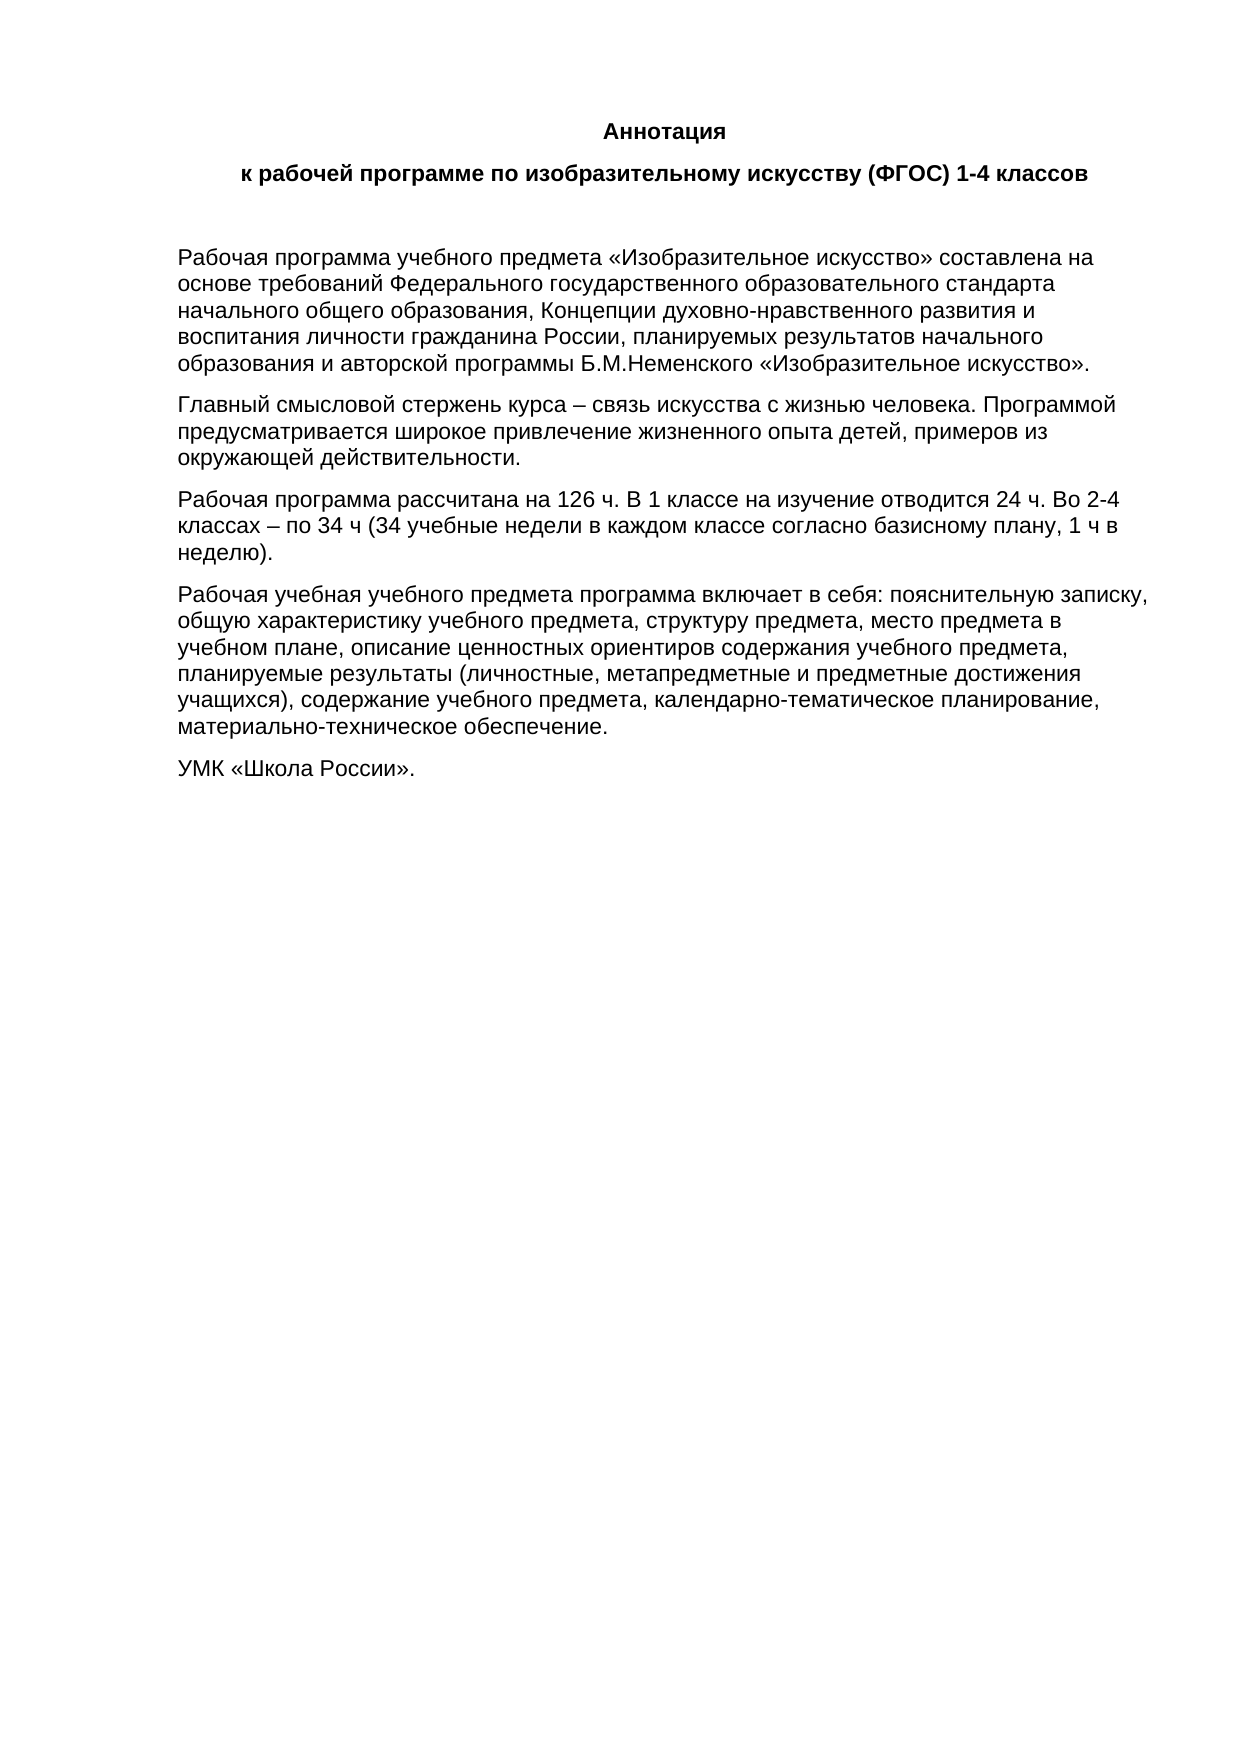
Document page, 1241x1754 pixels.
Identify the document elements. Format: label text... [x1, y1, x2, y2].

text Аннотация [177, 118, 1152, 144]
text Рабочая учебная учебного предмета программа включает в себя: пояснительную записку, общую характеристику учебного предмета, структуру предмета, место предмета в учебном плане, описание ценностных ориентиров содержания учебного предмета, планируемые результаты (личностные, метапредметные и предметные достижения учащихся), содержание учебного предмета, календарно-тематическое планирование, материально-техническое обеспечение. [177, 581, 1152, 739]
text Рабочая программа учебного предмета «Изобразительное искусство» составлена на основе требований Федерального государственного образовательного стандарта начального общего образования, Концепции духовно-нравственного развития и воспитания личности гражданина России, планируемых результатов начального образования и авторской программы Б.М.Неменского «Изобразительное искусство». [177, 244, 1152, 376]
text Главный смысловой стержень курса – связь искусства с жизнью человека. Программой предусматривается широкое привлечение жизненного опыта детей, примеров из окружающей действительности. [177, 391, 1152, 471]
text к рабочей программе по изобразительному искусству (ФГОС) 1-4 классов [177, 160, 1152, 186]
text УМК «Школа России». [177, 754, 1152, 781]
text Рабочая программа рассчитана на 126 ч. В 1 классе на изучение отводится 24 ч. Во 2-4 классах – по 34 ч (34 учебные недели в каждом классе согласно базисному плану, 1 ч в неделю). [177, 486, 1152, 565]
